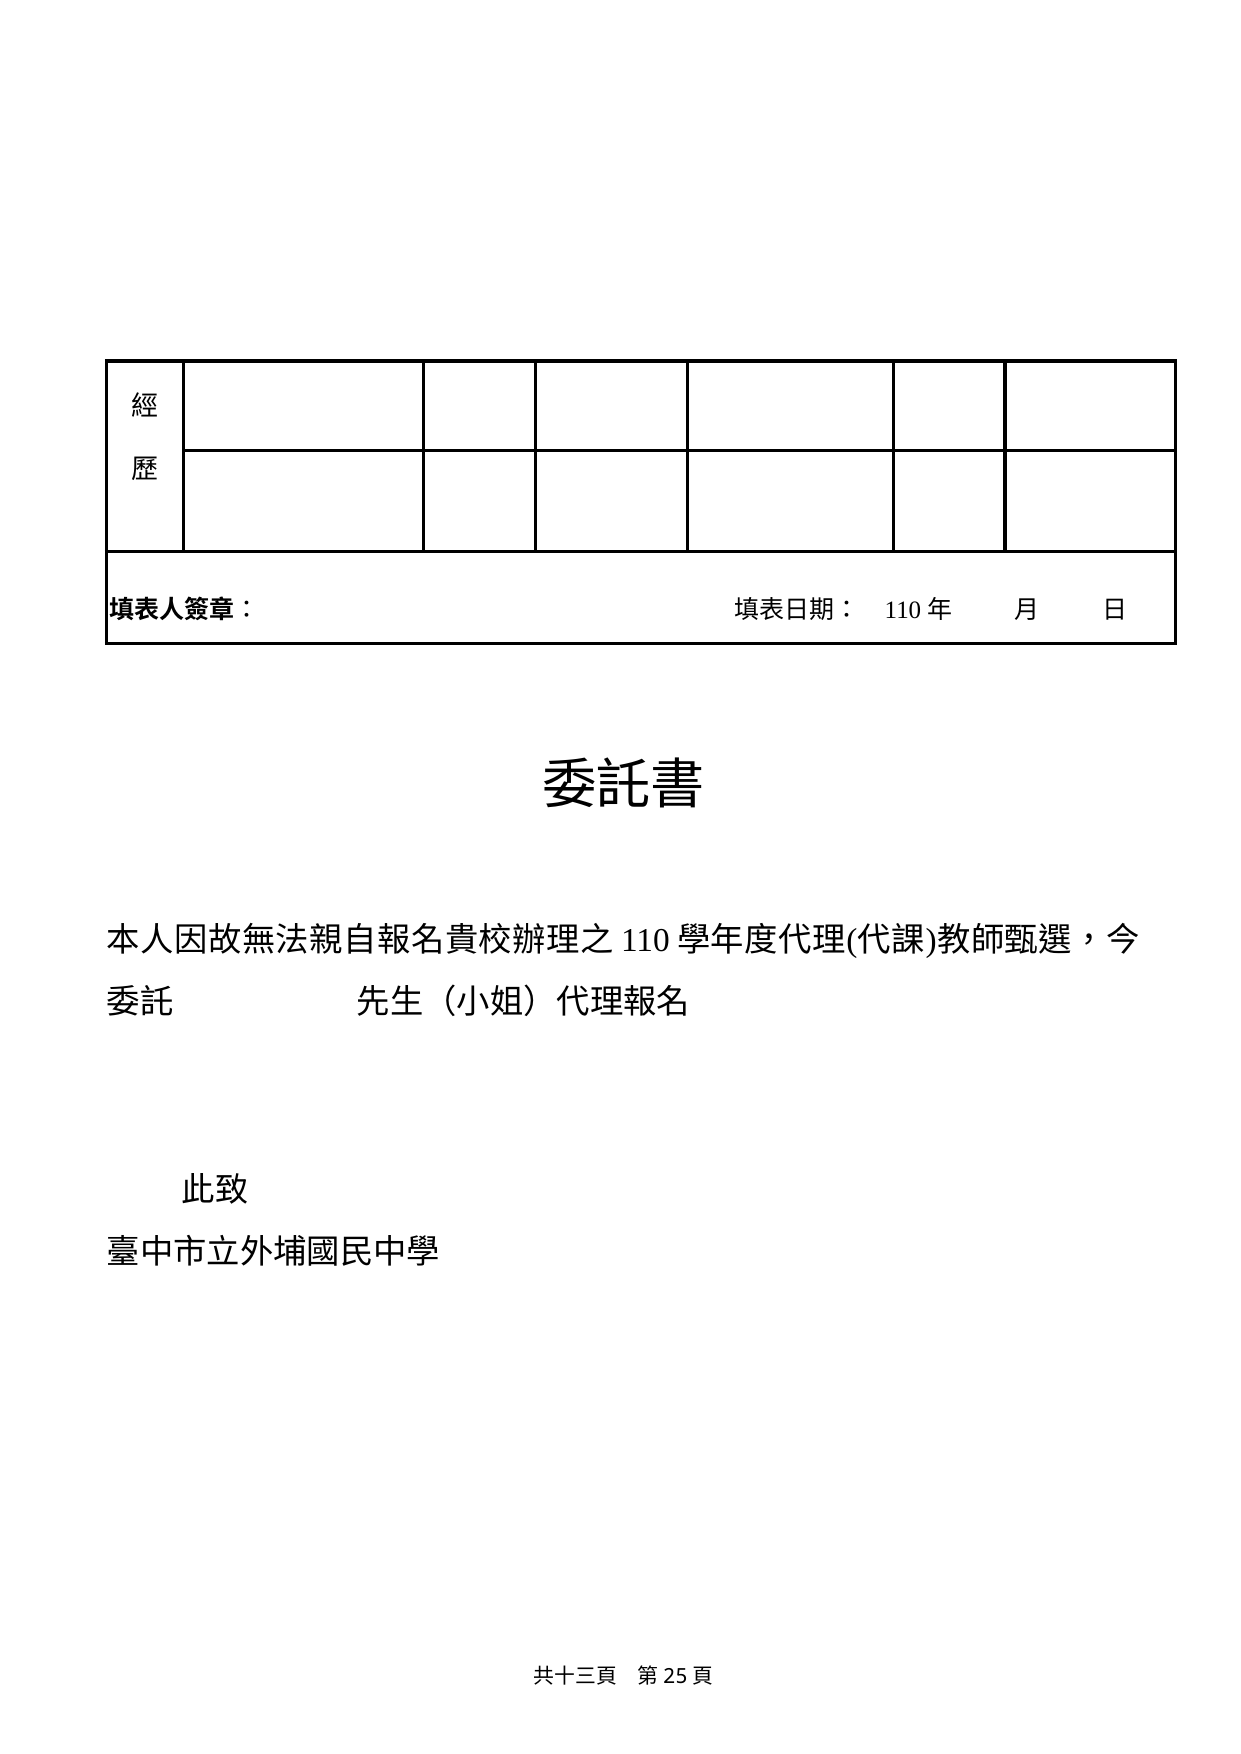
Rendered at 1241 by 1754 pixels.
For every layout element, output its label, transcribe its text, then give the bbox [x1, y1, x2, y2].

text 委託書 [106, 707, 1140, 832]
table_cell [1007, 452, 1174, 550]
table_cell [537, 363, 686, 449]
table_cell [689, 363, 892, 449]
table_cell [1066, 645, 1175, 707]
table_cell [185, 452, 422, 550]
table_cell [689, 452, 892, 550]
text 本人因故無法親自報名貴校辦理之110學年度代理(代課)教師甄選，今委託 先生（小姐）代理報名 [106, 895, 1140, 1020]
table_cell [425, 452, 534, 550]
table_cell [106, 645, 134, 707]
table_cell [537, 452, 686, 550]
table_cell [895, 452, 1003, 550]
table_cell 經 歷 [108, 363, 182, 550]
table_cell [185, 363, 422, 449]
text 臺中市立外埔國民中學 [106, 1207, 1140, 1270]
table_cell [1061, 645, 1066, 707]
table_cell [134, 645, 1061, 707]
text 此致 [106, 1145, 1140, 1207]
table_cell [895, 363, 1003, 449]
table_cell [425, 363, 534, 449]
table_cell 填表人簽章： 填表日期： 110 年 月 日 [108, 553, 1174, 642]
table_cell [1007, 363, 1174, 449]
